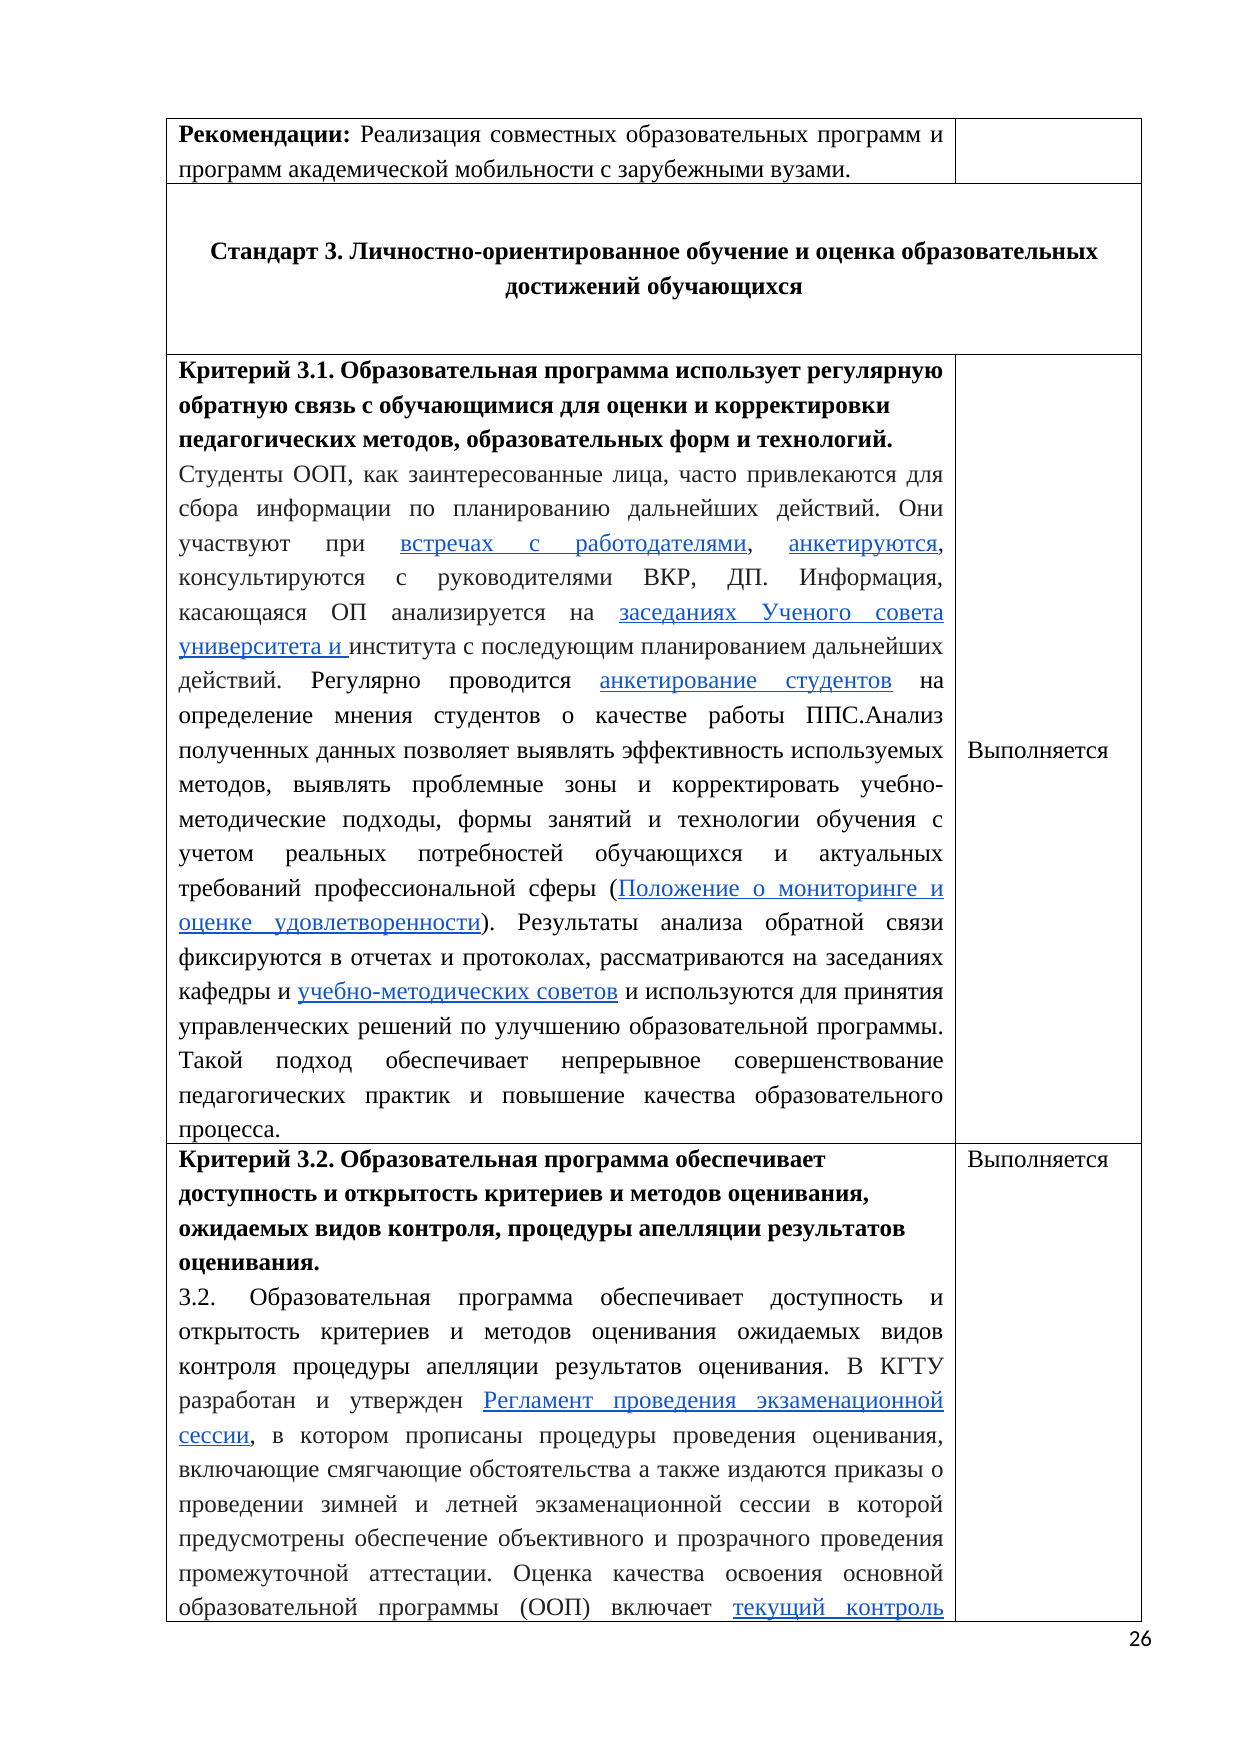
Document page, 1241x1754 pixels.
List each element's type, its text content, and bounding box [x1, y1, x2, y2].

table_cell Стандарт 3. Личностно-ориентированное обучение и оценка образовательных достижений обучающихся [167, 184, 1141, 354]
table_cell Критерий 3.1. Образовательная программа использует регулярную обратную связь с обучающимися для оценки и корректировки педагогических методов, образовательных форм и технологий. Студенты ООП, как заинтересованные лица, часто привлекаются для сбора информации по планированию дальнейших действий. Они участвуют при встречах с работодателями, анкетируются, консультируются с руководителями ВКР, ДП. Информация, касающаяся ОП анализируется на заседаниях Ученого совета университета и института с последующим планированием дальнейших действий. Регулярно проводится анкетирование студентов на определение мнения студентов о качестве работы ППС.Анализ полученных данных позволяет выявлять эффективность используемых методов, выявлять проблемные зоны и корректировать учебно-методические подходы, формы занятий и технологии обучения с учетом реальных потребностей обучающихся и актуальных требований профессиональной сферы (Положение о мониторинге и оценке удовлетворенности). Результаты анализа обратной связи фиксируются в отчетах и протоколах, рассматриваются на заседаниях кафедры и учебно-методических советов и используются для принятия управленческих решений по улучшению образовательной программы. Такой подход обеспечивает непрерывное совершенствование педагогических практик и повышение качества образовательного процесса. [167, 355, 955, 1143]
table_cell Выполняется [956, 1144, 1141, 1621]
table_cell Критерий 3.2. Образовательная программа обеспечивает доступность и открытость критериев и методов оценивания, ожидаемых видов контроля, процедуры апелляции результатов оценивания. 3.2. Образовательная программа обеспечивает доступность и открытость критериев и методов оценивания ожидаемых видов контроля процедуры апелляции результатов оценивания. В КГТУ разработан и утвержден Регламент проведения экзаменационной сессии, в котором прописаны процедуры проведения оценивания, включающие смягчающие обстоятельства а также издаются приказы о проведении зимней и летней экзаменационной сессии в которой предусмотрены обеспечение объективного и прозрачного проведения промежуточной аттестации. Оценка качества освоения основной образовательной программы (ООП) включает текущий контроль [167, 1144, 955, 1621]
table_cell Рекомендации: Реализация совместных образовательных программ и программ академической мобильности с зарубежными вузами. [167, 119, 955, 182]
table_cell [956, 119, 1141, 182]
table_cell Выполняется [956, 355, 1141, 1143]
